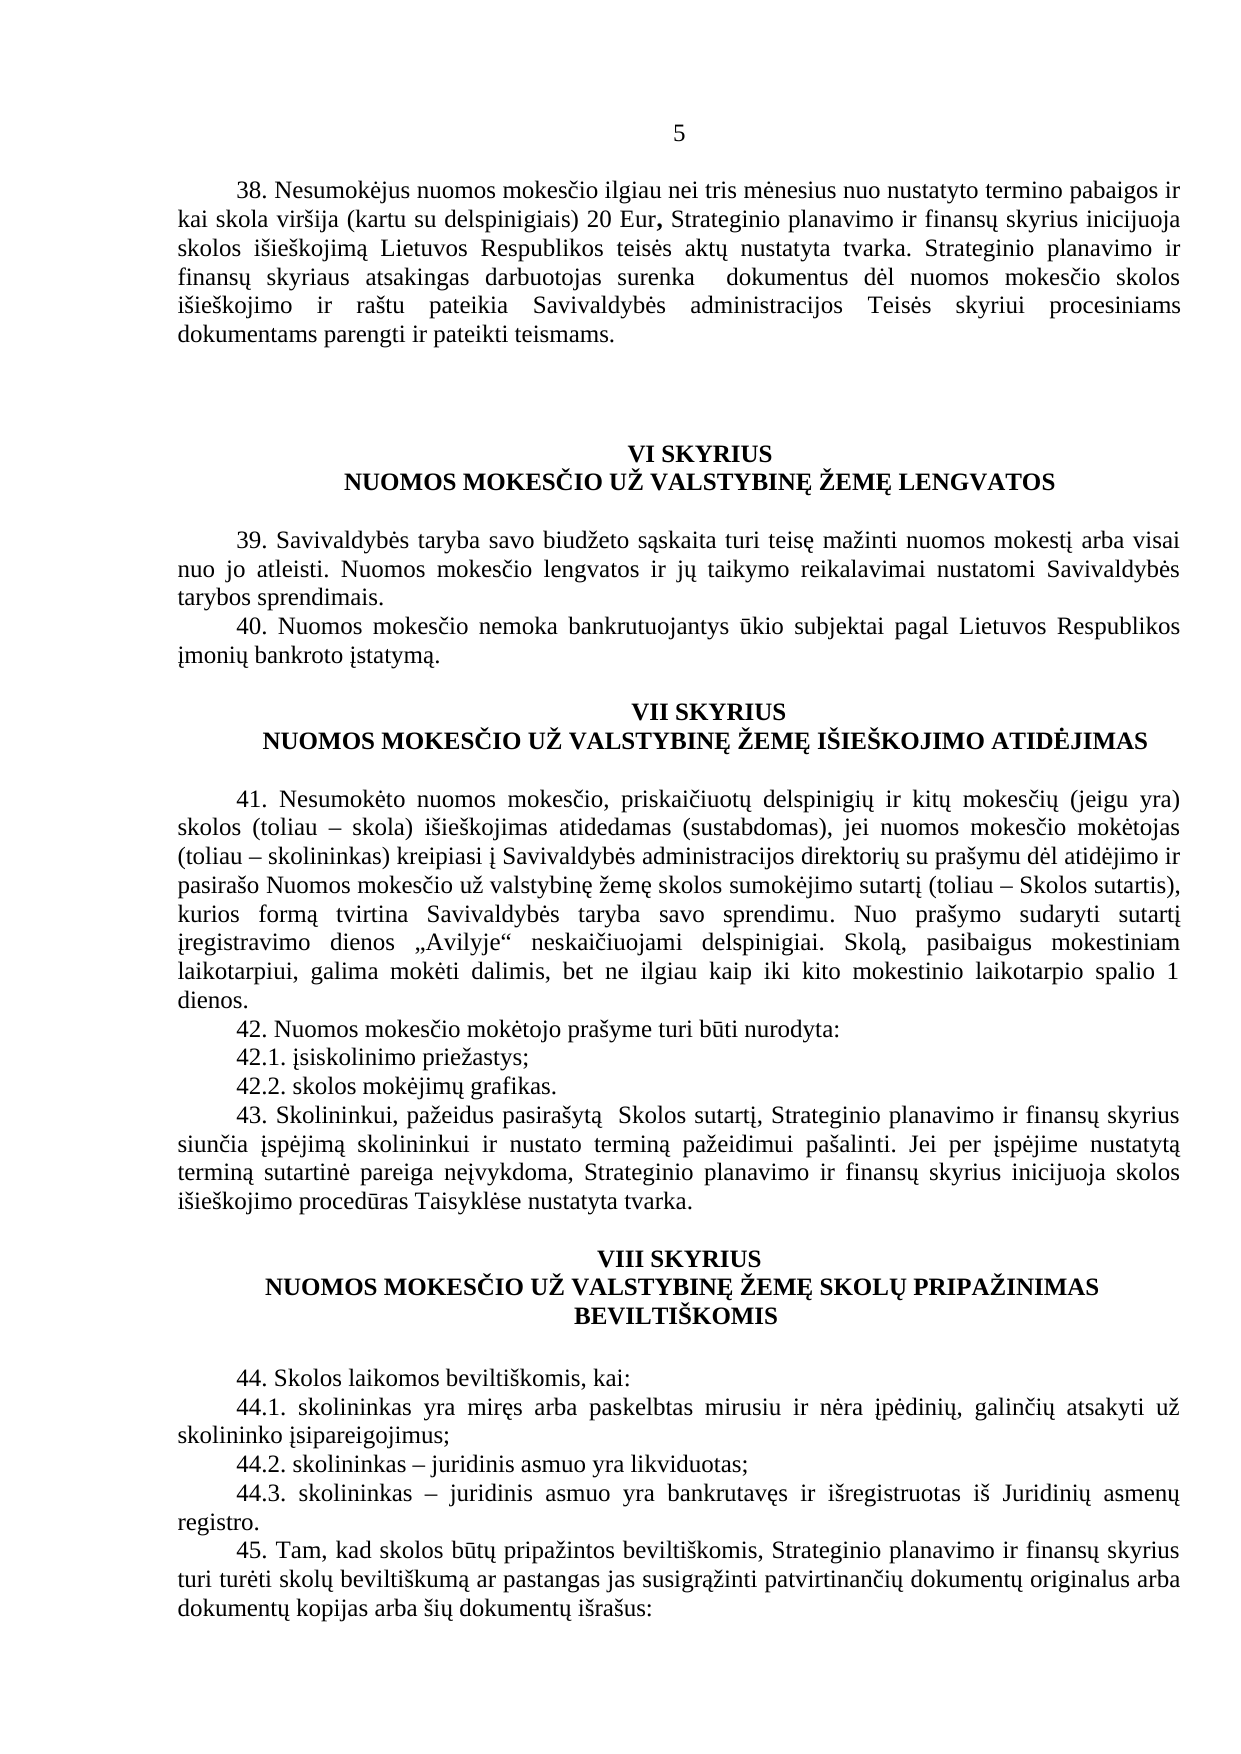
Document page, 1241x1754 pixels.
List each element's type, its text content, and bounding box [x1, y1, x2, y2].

text 39. Savivaldybės taryba savo biudžeto sąskaita turi teisę mažinti nuomos mokestį arba visai nuo jo atleisti. Nuomos mokesčio lengvatos ir jų taikymo reikalavimai nustatomi Savivaldybės tarybos sprendimais. [177, 525, 1181, 611]
text 38. Nesumokėjus nuomos mokesčio ilgiau nei tris mėnesius nuo nustatyto termino pabaigos ir kai skola viršija (kartu su delspinigiais) 20 Eur, Strateginio planavimo ir finansų skyrius inicijuoja skolos išieškojimą Lietuvos Respublikos teisės aktų nustatyta tvarka. Strateginio planavimo ir finansų skyriaus atsakingas darbuotojas surenka dokumentus dėl nuomos mokesčio skolos išieškojimo ir raštu pateikia Savivaldybės administracijos Teisės skyriui procesiniams dokumentams parengti ir pateikti teismams. [177, 176, 1181, 348]
text VI SKYRIUS [177, 439, 1181, 467]
text 42.1. įsiskolinimo priežastys; [177, 1042, 1181, 1071]
text 44. Skolos laikomos beviltiškomis, kai: [177, 1363, 1181, 1392]
text 43. Skolininkui, pažeidus pasirašytą Skolos sutartį, Strateginio planavimo ir finansų skyrius siunčia įspėjimą skolininkui ir nustato terminą pažeidimui pašalinti. Jei per įspėjime nustatytą terminą sutartinė pareiga neįvykdoma, Strateginio planavimo ir finansų skyrius inicijuoja skolos išieškojimo procedūras Taisyklėse nustatyta tvarka. [177, 1100, 1181, 1215]
text 40. Nuomos mokesčio nemoka bankrutuojantys ūkio subjektai pagal Lietuvos Respublikos įmonių bankroto įstatymą. [177, 611, 1181, 669]
text VII SKYRIUS [177, 697, 1181, 726]
text 41. Nesumokėto nuomos mokesčio, priskaičiuotų delspinigių ir kitų mokesčių (jeigu yra) skolos (toliau – skola) išieškojimas atidedamas (sustabdomas), jei nuomos mokesčio mokėtojas (toliau – skolininkas) kreipiasi į Savivaldybės administracijos direktorių su prašymu dėl atidėjimo ir pasirašo Nuomos mokesčio už valstybinę žemę skolos sumokėjimo sutartį (toliau – Skolos sutartis), kurios formą tvirtina Savivaldybės taryba savo sprendimu. Nuo prašymo sudaryti sutartį įregistravimo dienos „Avilyje“ neskaičiuojami delspinigiai. Skolą, pasibaigus mokestiniam laikotarpiui, galima mokėti dalimis, bet ne ilgiau kaip iki kito mokestinio laikotarpio spalio 1 dienos. [177, 784, 1181, 1014]
text 44.3. skolininkas – juridinis asmuo yra bankrutavęs ir išregistruotas iš Juridinių asmenų registro. [177, 1478, 1181, 1535]
text NUOMOS MOKESČIO UŽ VALSTYBINĘ ŽEMĘ SKOLŲ PRIPAŽINIMAS BEVILTIŠKOMIS [177, 1272, 1181, 1330]
text 45. Tam, kad skolos būtų pripažintos beviltiškomis, Strateginio planavimo ir finansų skyrius turi turėti skolų beviltiškumą ar pastangas jas susigrąžinti patvirtinančių dokumentų originalus arba dokumentų kopijas arba šių dokumentų išrašus: [177, 1535, 1181, 1622]
text 42. Nuomos mokesčio mokėtojo prašyme turi būti nurodyta: [177, 1014, 1181, 1042]
text NUOMOS MOKESČIO UŽ VALSTYBINĘ ŽEMĘ LENGVATOS [177, 467, 1181, 496]
text NUOMOS MOKESČIO UŽ VALSTYBINĘ ŽEMĘ IŠIEŠKOJIMO ATIDĖJIMAS [177, 726, 1181, 755]
text 42.2. skolos mokėjimų grafikas. [177, 1071, 1181, 1100]
text 44.2. skolininkas – juridinis asmuo yra likviduotas; [177, 1449, 1181, 1478]
text 44.1. skolininkas yra miręs arba paskelbtas mirusiu ir nėra įpėdinių, galinčių atsakyti už skolininko įsipareigojimus; [177, 1392, 1181, 1449]
text VIII SKYRIUS [177, 1244, 1181, 1272]
